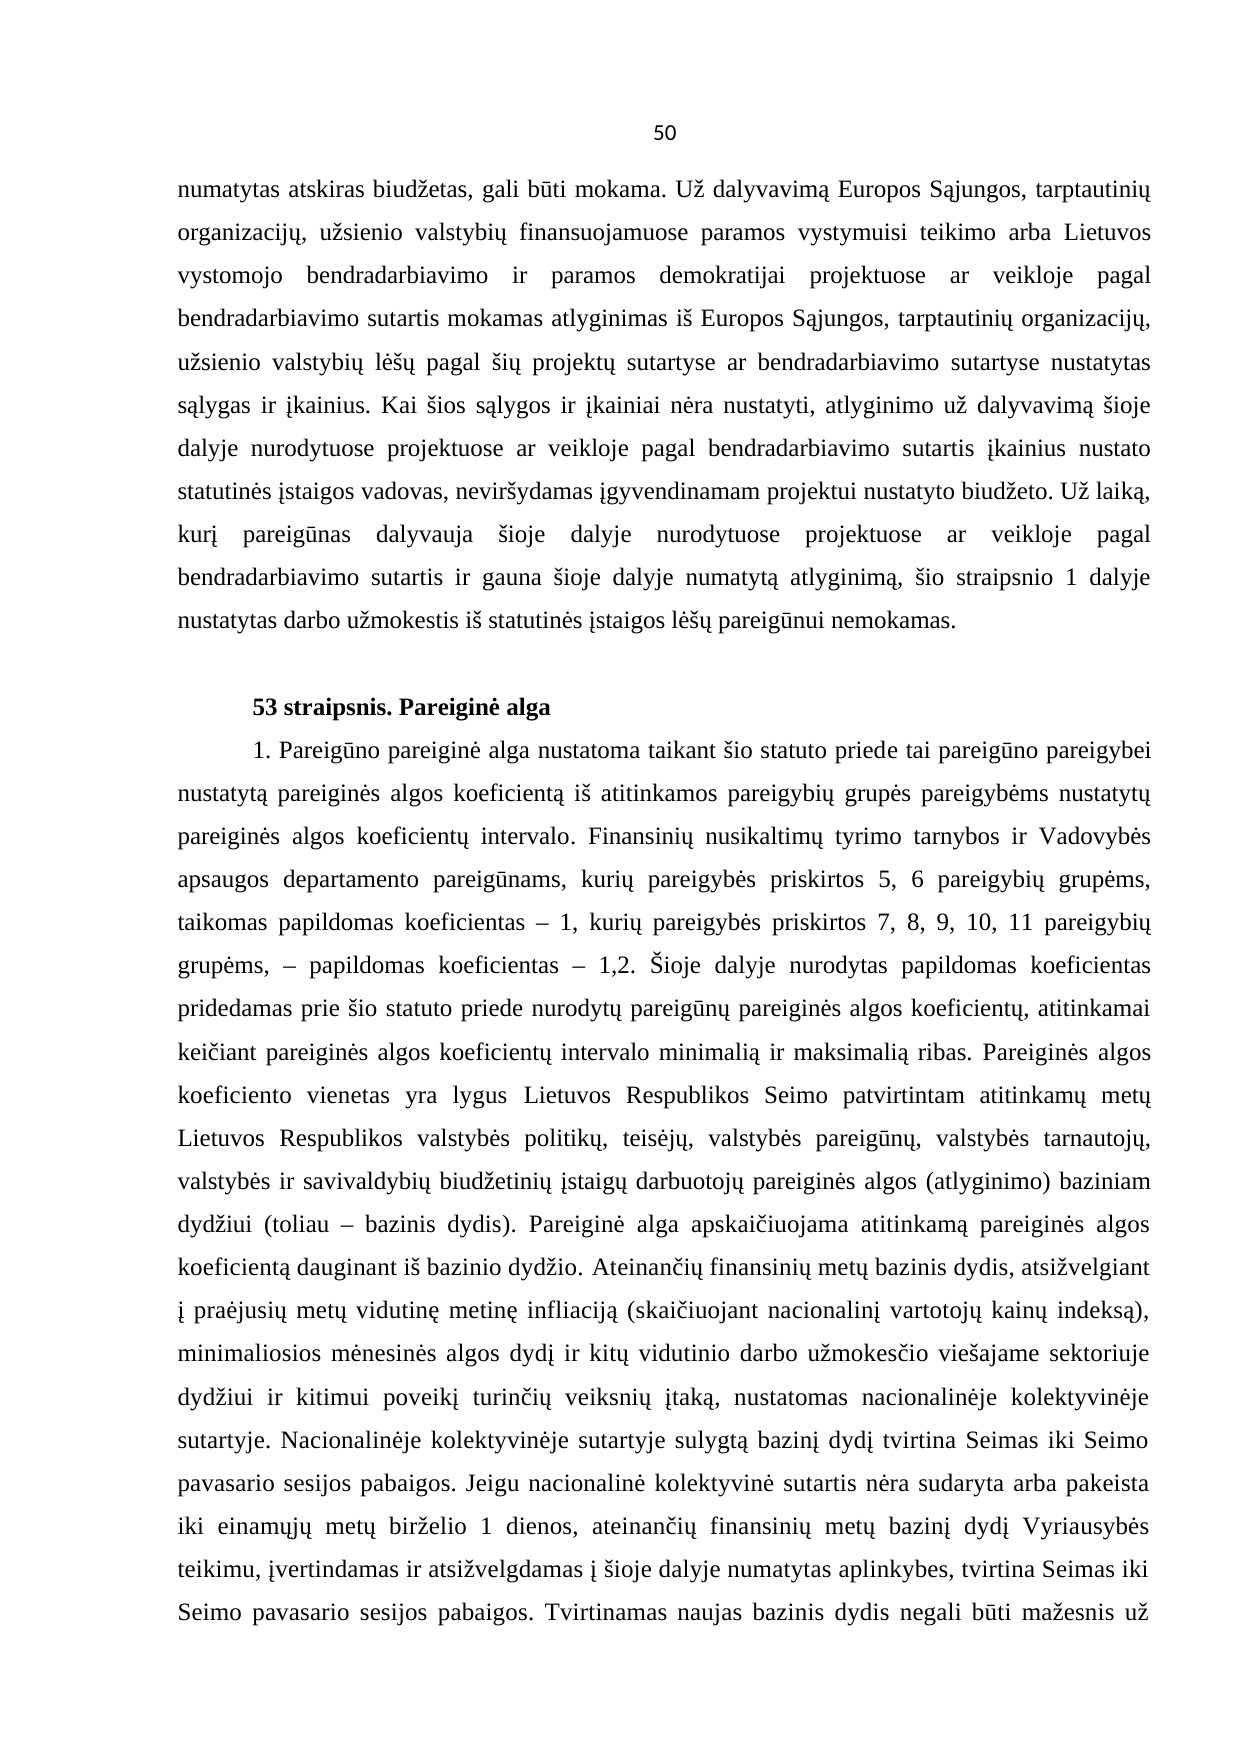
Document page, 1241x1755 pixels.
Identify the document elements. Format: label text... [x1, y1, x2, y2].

text 53 straipsnis. Pareiginė alga [177, 692, 1152, 720]
text numatytas atskiras biudžetas, gali būti mokama. Už dalyvavimą Europos Sąjungos, tarptautinių organizacijų, užsienio valstybių finansuojamuose paramos vystymuisi teikimo arba Lietuvos vystomojo bendradarbiavimo ir paramos demokratijai projektuose ar veikloje pagal bendradarbiavimo sutartis mokamas atlyginimas iš Europos Sąjungos, tarptautinių organizacijų, užsienio valstybių lėšų pagal šių projektų sutartyse ar bendradarbiavimo sutartyse nustatytas sąlygas ir įkainius. Kai šios sąlygos ir įkainiai nėra nustatyti, atlyginimo už dalyvavimą šioje dalyje nurodytuose projektuose ar veikloje pagal bendradarbiavimo sutartis įkainius nustato statutinės įstaigos vadovas, neviršydamas įgyvendinamam projektui nustatyto biudžeto. Už laiką, kurį pareigūnas dalyvauja šioje dalyje nurodytuose projektuose ar veikloje pagal bendradarbiavimo sutartis ir gauna šioje dalyje numatytą atlyginimą, šio straipsnio 1 dalyje nustatytas darbo užmokestis iš statutinės įstaigos lėšų pareigūnui nemokamas. [177, 174, 1152, 634]
text 1. Pareigūno pareiginė alga nustatoma taikant šio statuto priede tai pareigūno pareigybei nustatytą pareiginės algos koeficientą iš atitinkamos pareigybių grupės pareigybėms nustatytų pareiginės algos koeficientų intervalo. Finansinių nusikaltimų tyrimo tarnybos ir Vadovybės apsaugos departamento pareigūnams, kurių pareigybės priskirtos 5, 6 pareigybių grupėms, taikomas papildomas koeficientas – 1, kurių pareigybės priskirtos 7, 8, 9, 10, 11 pareigybių grupėms, – papildomas koeficientas – 1,2. Šioje dalyje nurodytas papildomas koeficientas pridedamas prie šio statuto priede nurodytų pareigūnų pareiginės algos koeficientų, atitinkamai keičiant pareiginės algos koeficientų intervalo minimalią ir maksimalią ribas. Pareiginės algos koeficiento vienetas yra lygus Lietuvos Respublikos Seimo patvirtintam atitinkamų metų Lietuvos Respublikos valstybės politikų, teisėjų, valstybės pareigūnų, valstybės tarnautojų, valstybės ir savivaldybių biudžetinių įstaigų darbuotojų pareiginės algos (atlyginimo) baziniam dydžiui (toliau – bazinis dydis). Pareiginė alga apskaičiuojama atitinkamą pareiginės algos koeficientą dauginant iš bazinio dydžio. Ateinančių finansinių metų bazinis dydis, atsižvelgiant į praėjusių metų vidutinę metinę infliaciją (skaičiuojant nacionalinį vartotojų kainų indeksą), minimaliosios mėnesinės algos dydį ir kitų vidutinio darbo užmokesčio viešajame sektoriuje dydžiui ir kitimui poveikį turinčių veiksnių įtaką, nustatomas nacionalinėje kolektyvinėje sutartyje. Nacionalinėje kolektyvinėje sutartyje sulygtą bazinį dydį tvirtina Seimas iki Seimo pavasario sesijos pabaigos. Jeigu nacionalinė kolektyvinė sutartis nėra sudaryta arba pakeista iki einamųjų metų birželio 1 dienos, ateinančių finansinių metų bazinį dydį Vyriausybės teikimu, įvertindamas ir atsižvelgdamas į šioje dalyje numatytas aplinkybes, tvirtina Seimas iki Seimo pavasario sesijos pabaigos. Tvirtinamas naujas bazinis dydis negali būti mažesnis už [177, 735, 1152, 1626]
